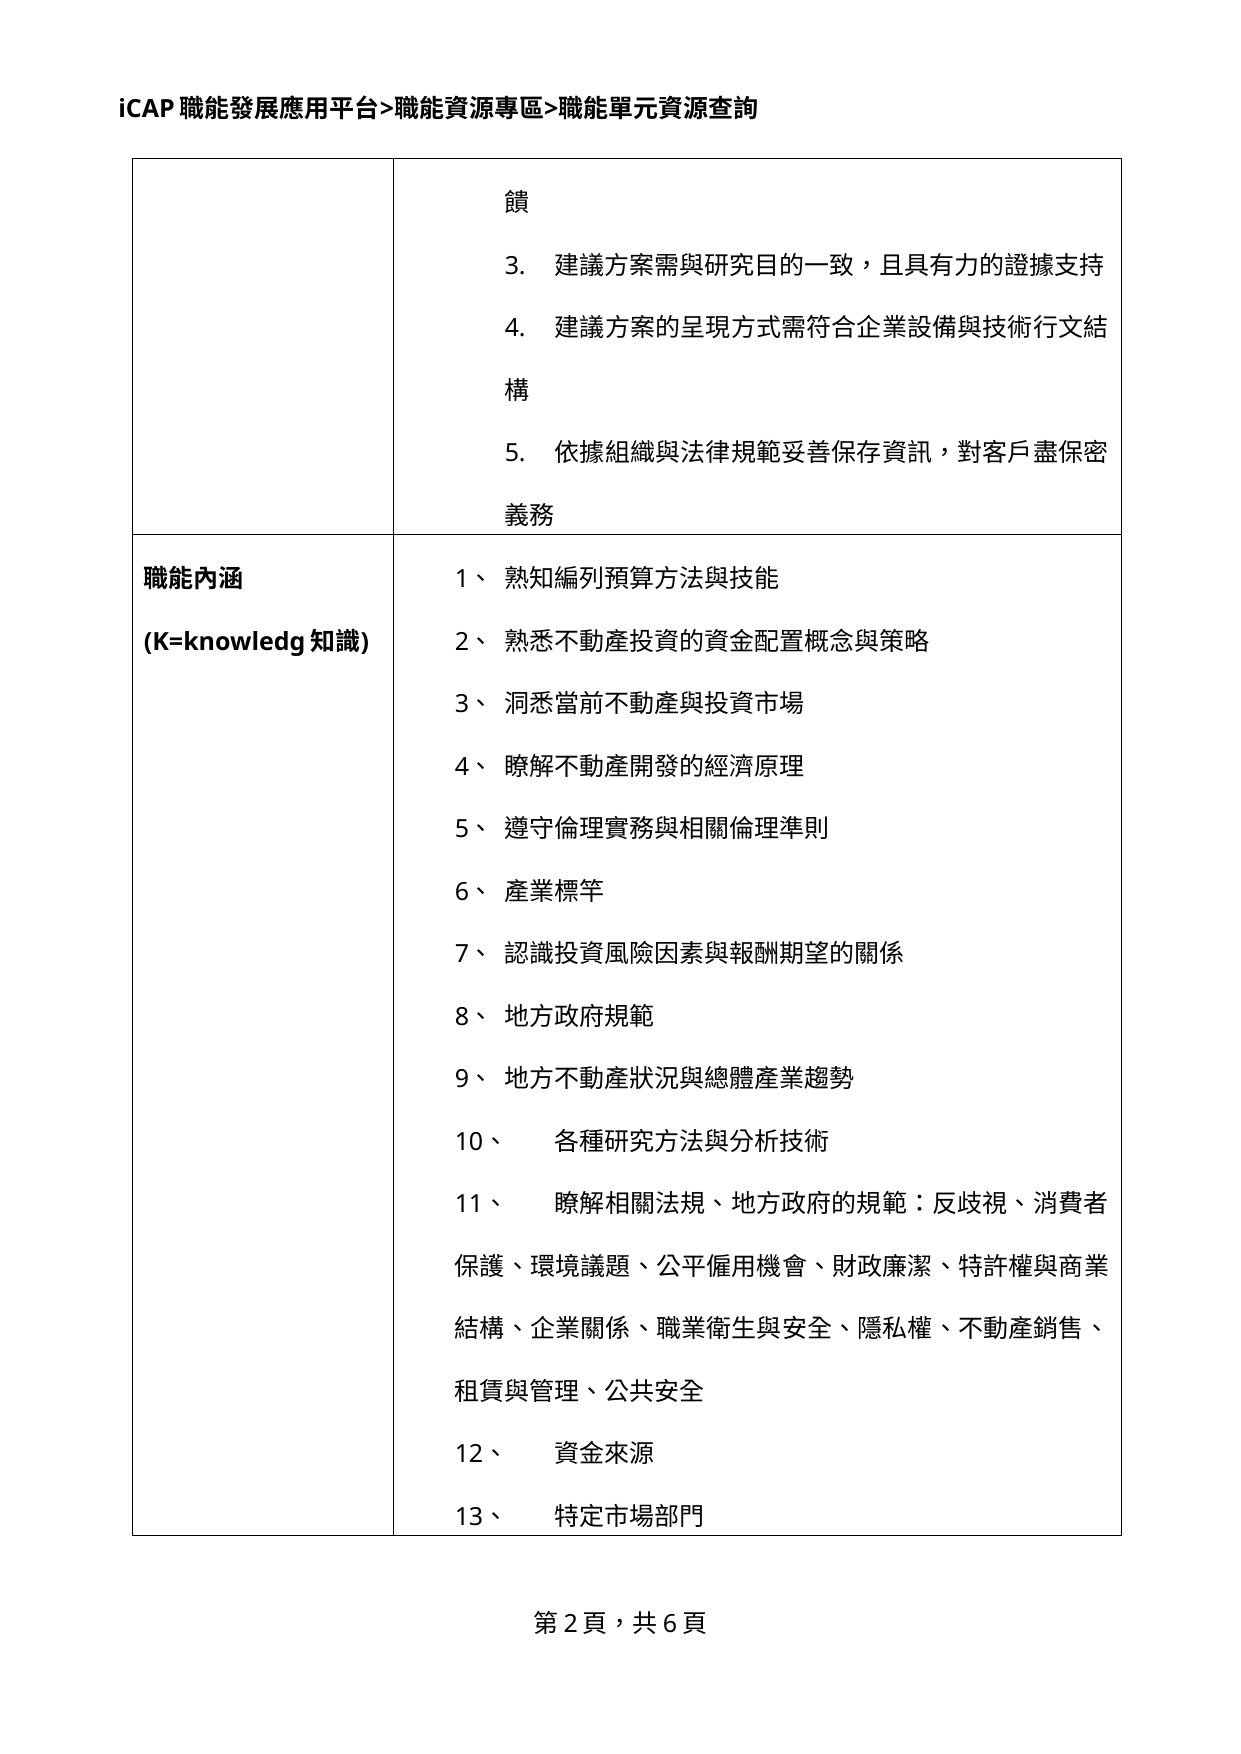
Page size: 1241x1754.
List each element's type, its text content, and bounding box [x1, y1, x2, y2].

table_cell 熟知編列預算方法與技能 熟悉不動產投資的資金配置概念與策略 洞悉當前不動產與投資市場 瞭解不動產開發的經濟原理 遵守倫理實務與相關倫理準則 產業標竿 認識投資風險因素與報酬期望的關係 地方政府規範 地方不動產狀況與總體產業趨勢 各種研究方法與分析技術 瞭解相關法規、地方政府的規範：反歧視、消費者保護、環境議題、公平僱用機會、財政廉潔、特許權與商業結構、企業關係、職業衛生與安全、隱私權、不動產銷售、租賃與管理、公共安全 資金來源 特定市場部門 不動產開發的稅制 [394, 535, 1121, 1535]
table_cell [133, 159, 393, 534]
table_cell 職能內涵 (K=knowledg知識) [133, 535, 393, 1535]
table_cell 確立投資標準 諮詢相關人員，確認不動產投資標準 透過研究及調查技巧，評估流程並釐清客戶需求 評估相關資訊與法規，確保投資方案符合規範 選擇信度高的方式蒐集資訊，善用時間與資源 依組織規範尋求專家協助 分析投資機會 根據不動產業趨勢與市場指標，分析並衡量投資機會，提出未來推薦方案 採用有效的資料分析法，確認實際狀況、問題爭議、格局樣式、相互關係與趨勢 準確評估趨勢，確認投資機會 與客戶分析、討論、確認會增減投資風險的因素 依據現有資訊進行推論分析，確保雙方理解一致 提供建議方案 備妥不動產投資策略組合，提供符合客戶需求及明確的建議方案 依據組織規範蒐集建議方案適切性與有效性進行回饋 建議方案需與研究目的一致，且具有力的證據支持 建議方案的呈現方式需符合企業設備與技術行文結構 依據組織與法律規範妥善保存資訊，對客戶盡保密義務 [394, 159, 1121, 534]
